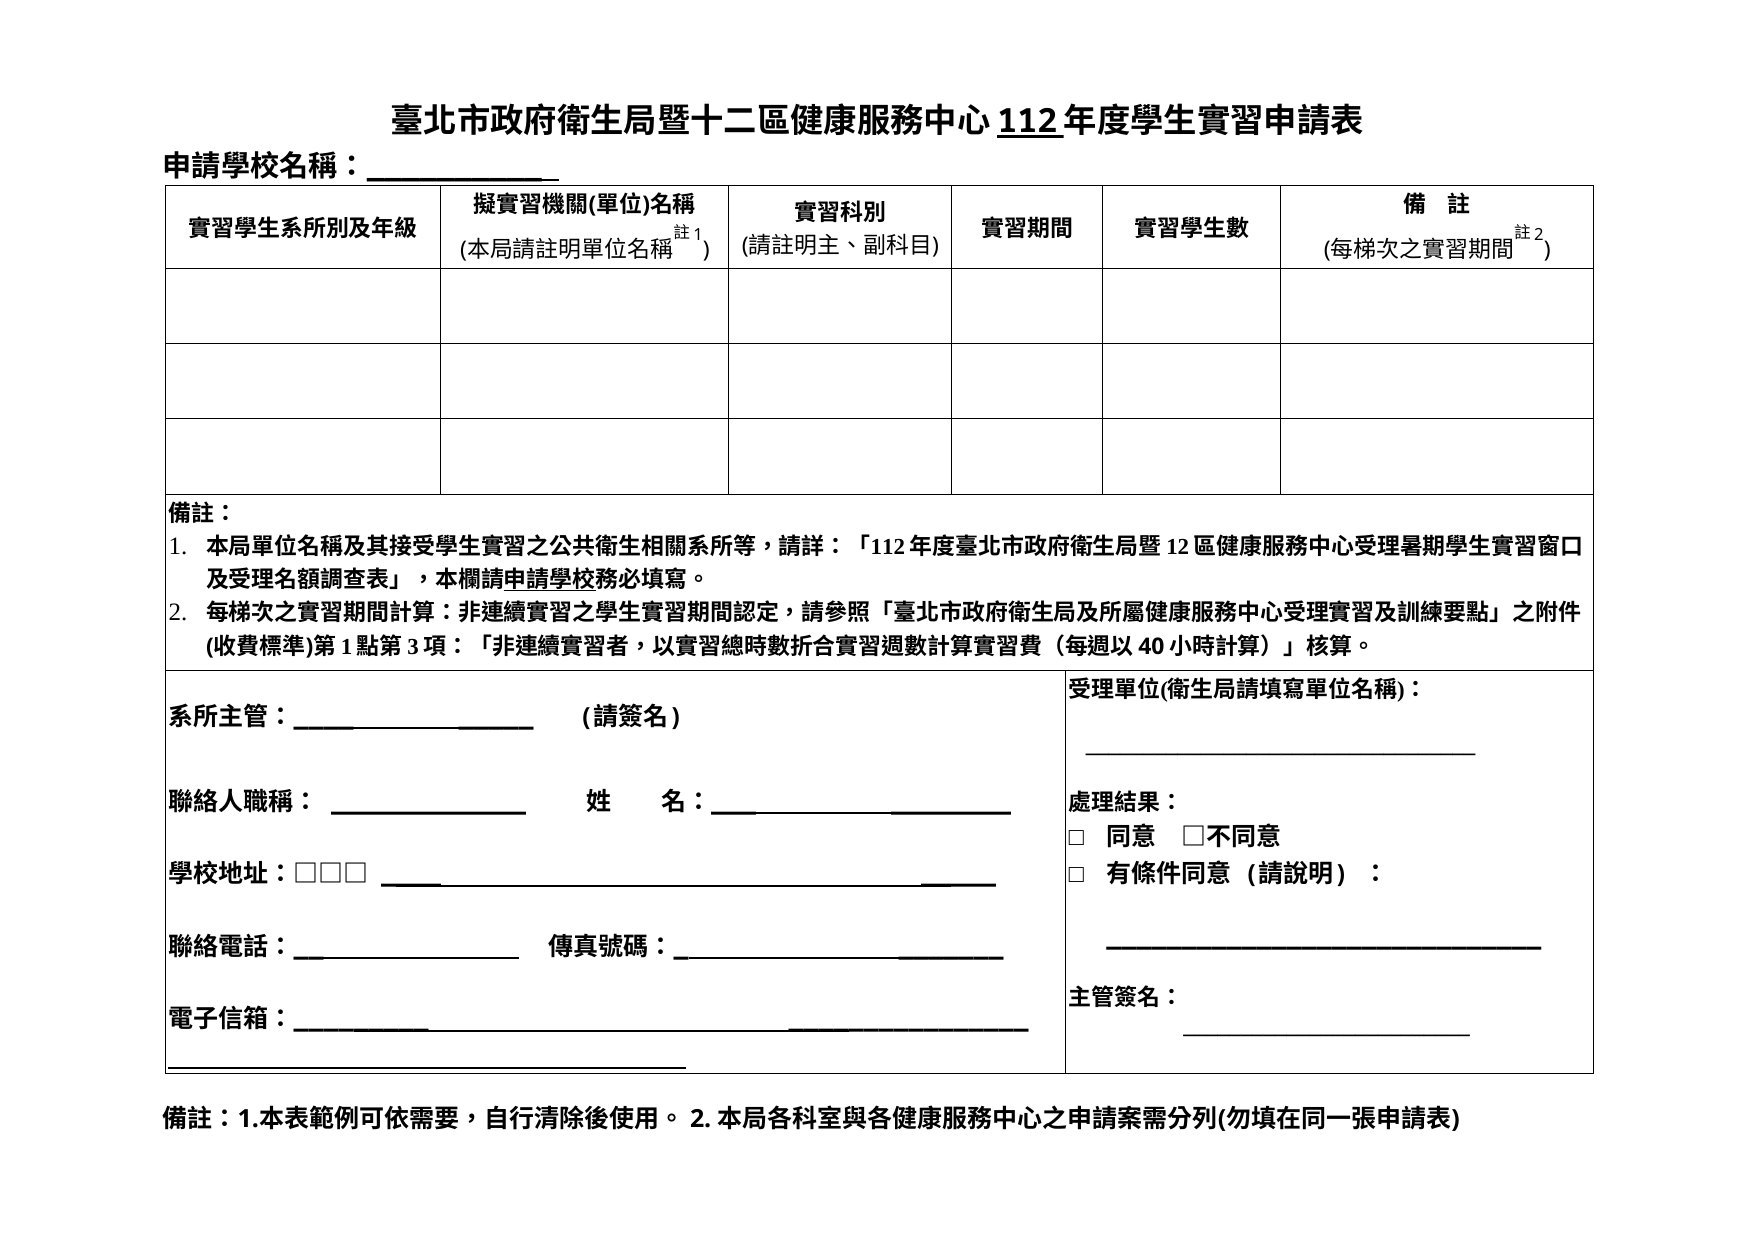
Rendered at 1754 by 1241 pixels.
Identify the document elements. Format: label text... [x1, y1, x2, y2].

table_header 擬實習機關(單位)名稱 (本局請註明單位名稱註1) [441, 186, 728, 268]
table_cell [1103, 344, 1280, 418]
text 備註：1.本表範例可依需要，自行清除後使用。 2. 本局各科室與各健康服務中心之申請案需分列(勿填在同一張申請表) [162, 1099, 1604, 1135]
table_cell [1103, 269, 1280, 343]
table_cell [952, 419, 1102, 493]
table_header 實習期間 [952, 186, 1102, 268]
table_header 備 註 (每梯次之實習期間註2) [1281, 186, 1593, 268]
table_cell [1281, 419, 1593, 493]
text 申請學校名稱：__________ [162, 142, 1604, 185]
table_cell [1103, 419, 1280, 493]
table_cell [441, 419, 728, 493]
table_cell [952, 344, 1102, 418]
table_cell [441, 344, 728, 418]
table_cell [952, 269, 1102, 343]
table_cell [1281, 269, 1593, 343]
table_cell [729, 269, 951, 343]
table_cell [729, 344, 951, 418]
table_cell 受理單位(衛生局請填寫單位名稱)： __________________________________ 處理結果： 同意 □不同意 有條件同意 (請說明) ： _____________________________ 主管簽名： _________________________ [1066, 671, 1593, 1073]
table_cell 備註： 本局單位名稱及其接受學生實習之公共衛生相關系所等，請詳：「112年度臺北市政府衛生局暨12區健康服務中心受理暑期學生實習窗口及受理名額調查表」，本欄請申請學校務必填寫。 每梯次之實習期間計算：非連續實習之學生實習期間認定，請參照「臺北市政府衛生局及所屬健康服務中心受理實習及訓練要點」之附件(收費標準)第1點第3項：「非連續實習者，以實習總時數折合實習週數計算實習費（每週以40小時計算）」核算。 [166, 495, 1593, 670]
table_header 實習科別 (請註明主、副科目) [729, 186, 951, 268]
table_cell [166, 419, 440, 493]
table_header 實習學生數 [1103, 186, 1280, 268]
table_cell [166, 344, 440, 418]
table_cell 系所主管：____ _____ (請簽名) 聯絡人職稱： _____________ 姓 名：___ ________ 學校地址：□□□ ____ _____ 聯絡電話：__ 傳真號碼：_ _______ 電子信箱：_________ ________________ [166, 671, 1065, 1073]
table_cell [441, 269, 728, 343]
table_cell [729, 419, 951, 493]
table_cell [166, 269, 440, 343]
table_header 實習學生系所別及年級 [166, 186, 440, 268]
text 臺北市政府衛生局暨十二區健康服務中心112年度學生實習申請表 [150, 94, 1604, 142]
table_cell [1281, 344, 1593, 418]
